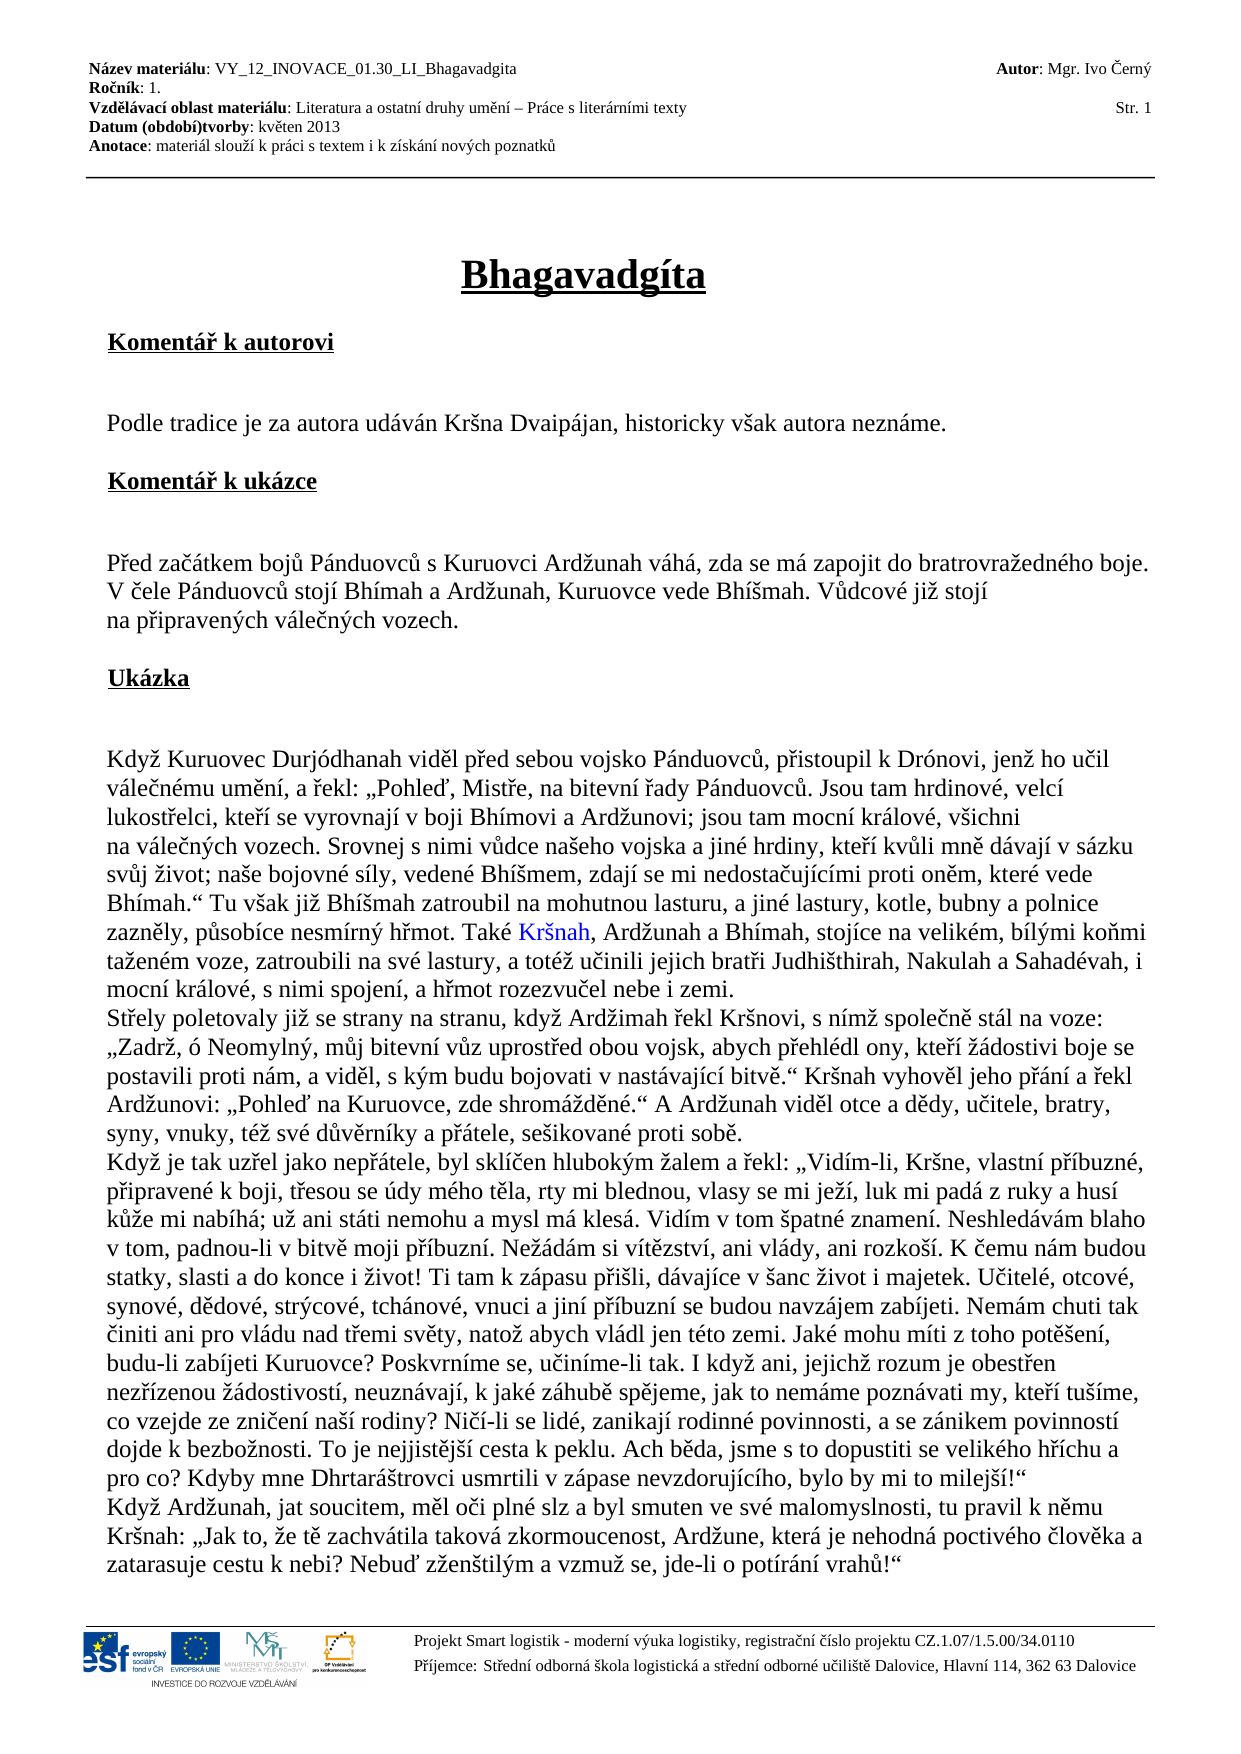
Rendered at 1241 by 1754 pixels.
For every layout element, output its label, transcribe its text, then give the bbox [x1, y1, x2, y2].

text Střely poletovaly již se strany na stranu, když Ardžimah řekl Kršnovi, s nímž společně stál na voze: „Zadrž, ó Neomylný, můj bitevní vůz uprostřed obou vojsk, abych přehlédl ony, kteří žádostivi boje se postavili proti nám, a viděl, s kým budu bojovati v nastávající bitvě.“ Kršnah vyhověl jeho přání a řekl Ardžunovi: „Pohleď na Kuruovce, zde shromážděné.“ A Ardžunah viděl otce a dědy, učitele, bratry, syny, vnuky, též své důvěrníky a přátele, sešikované proti sobě. [106, 1003, 1152, 1147]
text Před začátkem bojů Pánduovců s Kuruovci Ardžunah váhá, zda se má zapojit do bratrovražedného boje. V čele Pánduovců stojí Bhímah a Ardžunah, Kuruovce vede Bhíšmah. Vůdcové již stojí na připravených válečných vozech. [106, 548, 1152, 634]
subtitle Komentář k autorovi [107, 327, 1240, 355]
text Když Kuruovec Durjódhanah viděl před sebou vojsko Pánduovců, přistoupil k Drónovi, jenž ho učil válečnému umění, a řekl: „Pohleď, Mistře, na bitevní řady Pánduovců. Jsou tam hrdinové, velcí lukostřelci, kteří se vyrovnají v boji Bhímovi a Ardžunovi; jsou tam mocní králové, všichni na válečných vozech. Srovnej s nimi vůdce našeho vojska a jiné hrdiny, kteří kvůli mně dávají v sázku svůj život; naše bojovné síly, vedené Bhíšmem, zdají se mi nedostačujícími proti oněm, které vede Bhímah.“ Tu však již Bhíšmah zatroubil na mohutnou lasturu, a jiné lastury, kotle, bubny a polnice zazněly, působíce nesmírný hřmot. Také Kršnah, Ardžunah a Bhímah, stojíce na velikém, bílými koňmi taženém voze, zatroubili na své lastury, a totéž učinili jejich bratři Judhišthirah, Nakulah a Sahadévah, i mocní králové, s nimi spojení, a hřmot rozezvučel nebe i zemi. [106, 744, 1152, 1003]
text Podle tradice je za autora udáván Kršna Dvaipájan, historicky však autora neznáme. [106, 408, 1152, 437]
subtitle Ukázka [107, 663, 1240, 691]
subtitle Komentář k ukázce [107, 466, 1240, 495]
text Bhagavadgíta [106, 250, 1152, 298]
text Když Ardžunah, jat soucitem, měl oči plné slz a byl smuten ve své malomyslnosti, tu pravil k němu Kršnah: „Jak to, že tě zachvátila taková zkormoucenost, Ardžune, která je nehodná poctivého člověka a zatarasuje cestu k nebi? Nebuď zženštilým a vzmuž se, jde-li o potírání vrahů!“ [106, 1492, 1152, 1578]
text Když je tak uzřel jako nepřátele, byl sklíčen hlubokým žalem a řekl: „Vidím-li, Kršne, vlastní příbuzné, připravené k boji, třesou se údy mého těla, rty mi blednou, vlasy se mi ježí, luk mi padá z ruky a husí kůže mi nabíhá; už ani státi nemohu a mysl má klesá. Vidím v tom špatné znamení. Neshledávám blaho v tom, padnou-li v bitvě moji příbuzní. Nežádám si vítězství, ani vlády, ani rozkoší. K čemu nám budou statky, slasti a do konce i život! Ti tam k zápasu přišli, dávajíce v šanc život i majetek. Učitelé, otcové, synové, dědové, strýcové, tchánové, vnuci a jiní příbuzní se budou navzájem zabíjeti. Nemám chuti tak činiti ani pro vládu nad třemi světy, natož abych vládl jen této zemi. Jaké mohu míti z toho potěšení, budu-li zabíjeti Kuruovce? Poskvrníme se, učiníme-li tak. I když ani, jejichž rozum je obestřen nezřízenou žádostivostí, neuznávají, k jaké záhubě spějeme, jak to nemáme poznávati my, kteří tušíme, co vzejde ze zničení naší rodiny? Ničí-li se lidé, zanikají rodinné povinnosti, a se zánikem povinností dojde k bezbožnosti. To je nejjistější cesta k peklu. Ach běda, jsme s to dopustiti se velikého hříchu a pro co? Kdyby mne Dhrtaráštrovci usmrtili v zápase nevzdorujícího, bylo by mi to milejší!“ [106, 1147, 1152, 1492]
